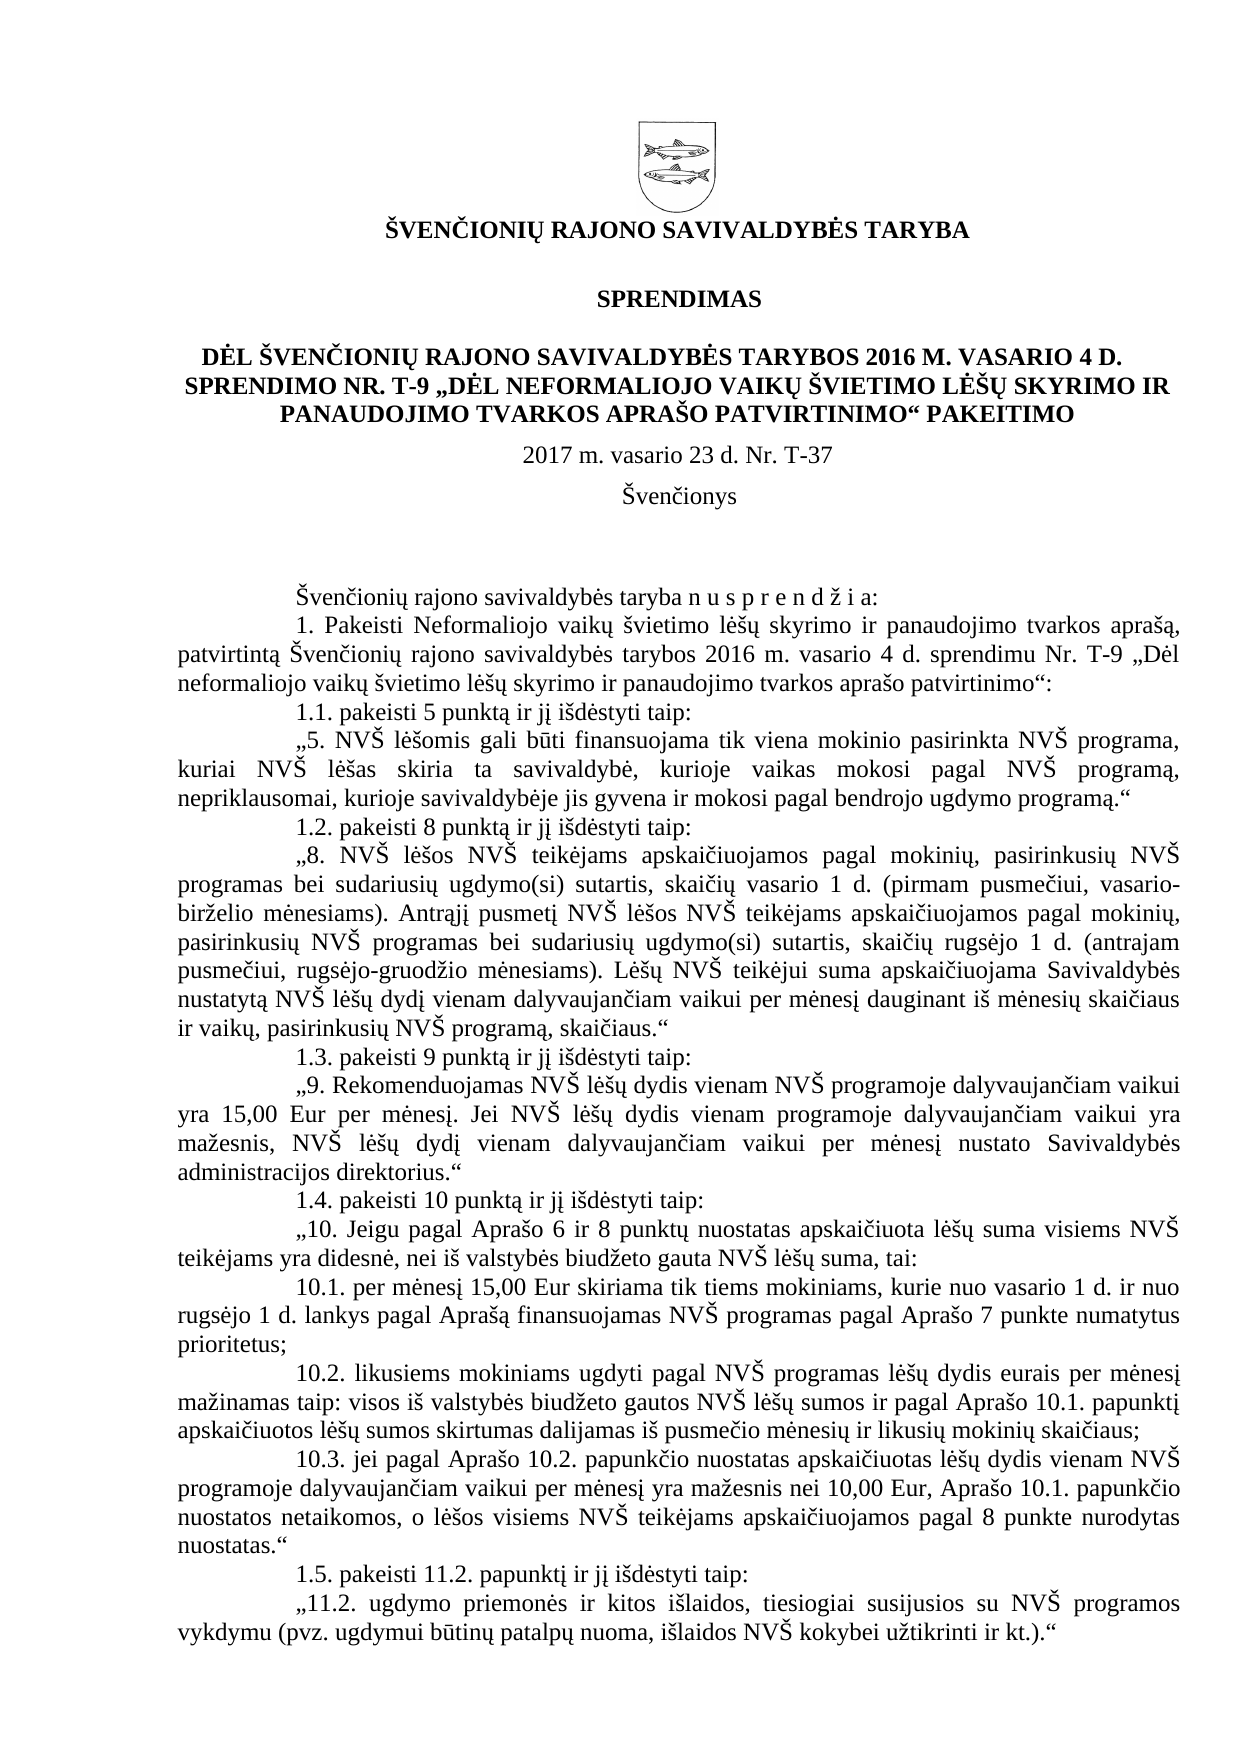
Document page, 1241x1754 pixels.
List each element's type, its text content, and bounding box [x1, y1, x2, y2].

text 2017 m. vasario 23 d. Nr. T-37 [174, 440, 1181, 469]
text Švenčionys [177, 481, 1181, 510]
text ŠVENČIONIŲ RAJONO SAVIVALDYBĖS TARYBA [174, 215, 1181, 244]
text 1.5. pakeisti 11.2. papunktį ir jį išdėstyti taip: [177, 1559, 1181, 1588]
text SPRENDIMAS [177, 284, 1181, 313]
text „11.2. ugdymo priemonės ir kitos išlaidos, tiesiogiai susijusios su NVŠ programos vykdymu (pvz. ugdymui būtinų patalpų nuoma, išlaidos NVŠ kokybei užtikrinti ir kt.).“ [177, 1588, 1181, 1645]
text 10.1. per mėnesį 15,00 Eur skiriama tik tiems mokiniams, kurie nuo vasario 1 d. ir nuo rugsėjo 1 d. lankys pagal Aprašą finansuojamas NVŠ programas pagal Aprašo 7 punkte numatytus prioritetus; [177, 1272, 1181, 1358]
text 1.2. pakeisti 8 punktą ir jį išdėstyti taip: [177, 812, 1181, 840]
text 1.1. pakeisti 5 punktą ir jį išdėstyti taip: [177, 697, 1181, 725]
text 1.3. pakeisti 9 punktą ir jį išdėstyti taip: [177, 1042, 1181, 1070]
text 1. Pakeisti Neformaliojo vaikų švietimo lėšų skyrimo ir panaudojimo tvarkos aprašą, patvirtintą Švenčionių rajono savivaldybės tarybos 2016 m. vasario 4 d. sprendimu Nr. T-9 „Dėl neformaliojo vaikų švietimo lėšų skyrimo ir panaudojimo tvarkos aprašo patvirtinimo“: [177, 610, 1181, 697]
text „8. NVŠ lėšos NVŠ teikėjams apskaičiuojamos pagal mokinių, pasirinkusių NVŠ programas bei sudariusių ugdymo(si) sutartis, skaičių vasario 1 d. (pirmam pusmečiui, vasario-birželio mėnesiams). Antrąjį pusmetį NVŠ lėšos NVŠ teikėjams apskaičiuojamos pagal mokinių, pasirinkusių NVŠ programas bei sudariusių ugdymo(si) sutartis, skaičių rugsėjo 1 d. (antrajam pusmečiui, rugsėjo-gruodžio mėnesiams). Lėšų NVŠ teikėjui suma apskaičiuojama Savivaldybės nustatytą NVŠ lėšų dydį vienam dalyvaujančiam vaikui per mėnesį dauginant iš mėnesių skaičiaus ir vaikų, pasirinkusių NVŠ programą, skaičiaus.“ [177, 840, 1181, 1042]
text „5. NVŠ lėšomis gali būti finansuojama tik viena mokinio pasirinkta NVŠ programa, kuriai NVŠ lėšas skiria ta savivaldybė, kurioje vaikas mokosi pagal NVŠ programą, nepriklausomai, kurioje savivaldybėje jis gyvena ir mokosi pagal bendrojo ugdymo programą.“ [177, 725, 1181, 812]
text „9. Rekomenduojamas NVŠ lėšų dydis vienam NVŠ programoje dalyvaujančiam vaikui yra 15,00 Eur per mėnesį. Jei NVŠ lėšų dydis vienam programoje dalyvaujančiam vaikui yra mažesnis, NVŠ lėšų dydį vienam dalyvaujančiam vaikui per mėnesį nustato Savivaldybės administracijos direktorius.“ [177, 1070, 1181, 1185]
text Švenčionių rajono savivaldybės taryba n u s p r e n d ž i a: [177, 582, 1181, 610]
text 10.2. likusiems mokiniams ugdyti pagal NVŠ programas lėšų dydis eurais per mėnesį mažinamas taip: visos iš valstybės biudžeto gautos NVŠ lėšų sumos ir pagal Aprašo 10.1. papunktį apskaičiuotos lėšų sumos skirtumas dalijamas iš pusmečio mėnesių ir likusių mokinių skaičiaus; [177, 1358, 1181, 1444]
text „10. Jeigu pagal Aprašo 6 ir 8 punktų nuostatas apskaičiuota lėšų suma visiems NVŠ teikėjams yra didesnė, nei iš valstybės biudžeto gauta NVŠ lėšų suma, tai: [177, 1214, 1181, 1272]
text 10.3. jei pagal Aprašo 10.2. papunkčio nuostatas apskaičiuotas lėšų dydis vienam NVŠ programoje dalyvaujančiam vaikui per mėnesį yra mažesnis nei 10,00 Eur, Aprašo 10.1. papunkčio nuostatos netaikomos, o lėšos visiems NVŠ teikėjams apskaičiuojamos pagal 8 punkte nurodytas nuostatas.“ [177, 1444, 1181, 1559]
text DĖL ŠVENČIONIŲ RAJONO SAVIVALDYBĖS TARYBOS 2016 M. VASARIO 4 D. SPRENDIMO NR. T-9 „DĖL NEFORMALIOJO VAIKŲ ŠVIETIMO LĖŠŲ SKYRIMO IR PANAUDOJIMO TVARKOS APRAŠO PATVIRTINIMO“ PAKEITIMO [143, 342, 1181, 428]
text 1.4. pakeisti 10 punktą ir jį išdėstyti taip: [177, 1185, 1181, 1214]
